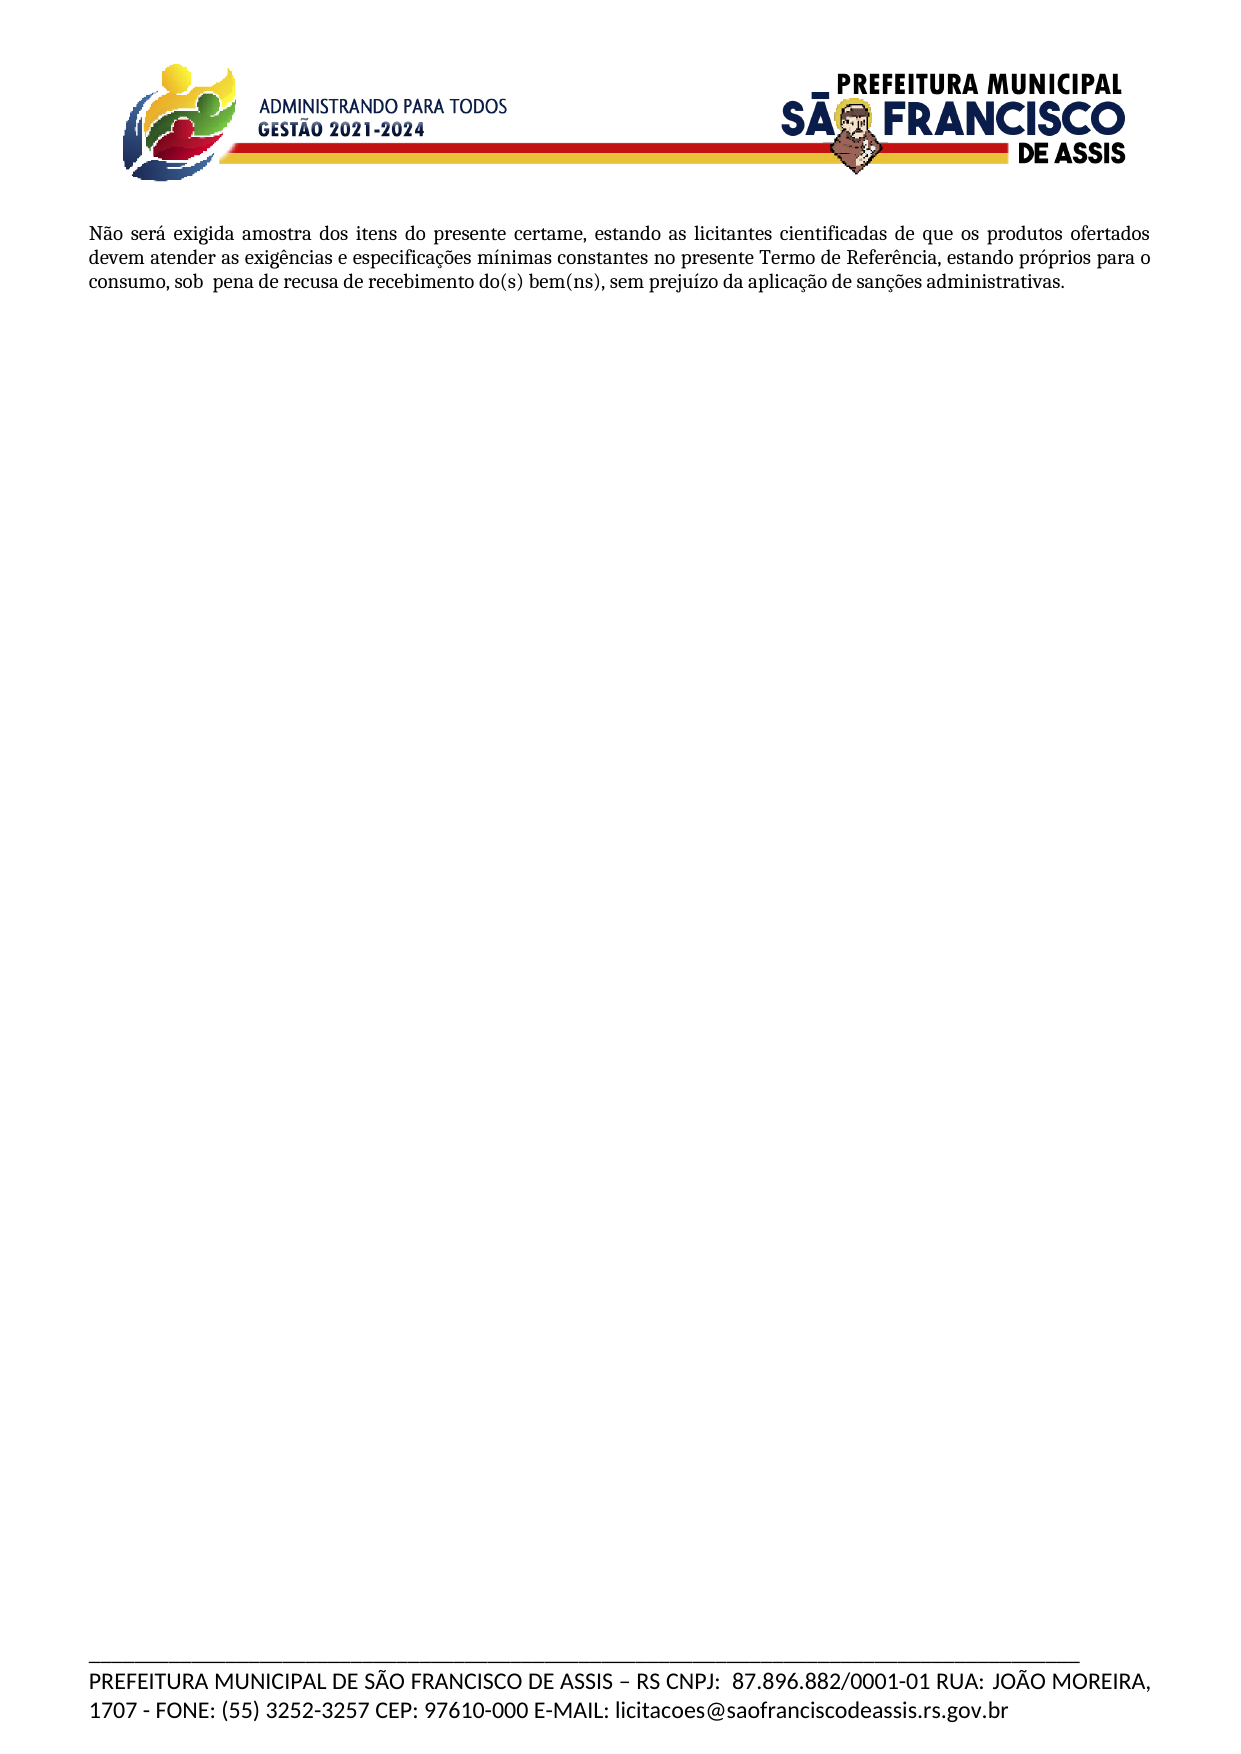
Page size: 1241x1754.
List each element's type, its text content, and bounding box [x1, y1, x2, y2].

text Não será exigida amostra dos itens do presente certame, estando as licitantes cientificadas de que os produtos ofertados devem atender as exigências e especificações mínimas constantes no presente Termo de Referência, estando próprios para o consumo, sob pena de recusa de recebimento do(s) bem(ns), sem prejuízo da aplicação de sanções administrativas. [89, 222, 1152, 293]
